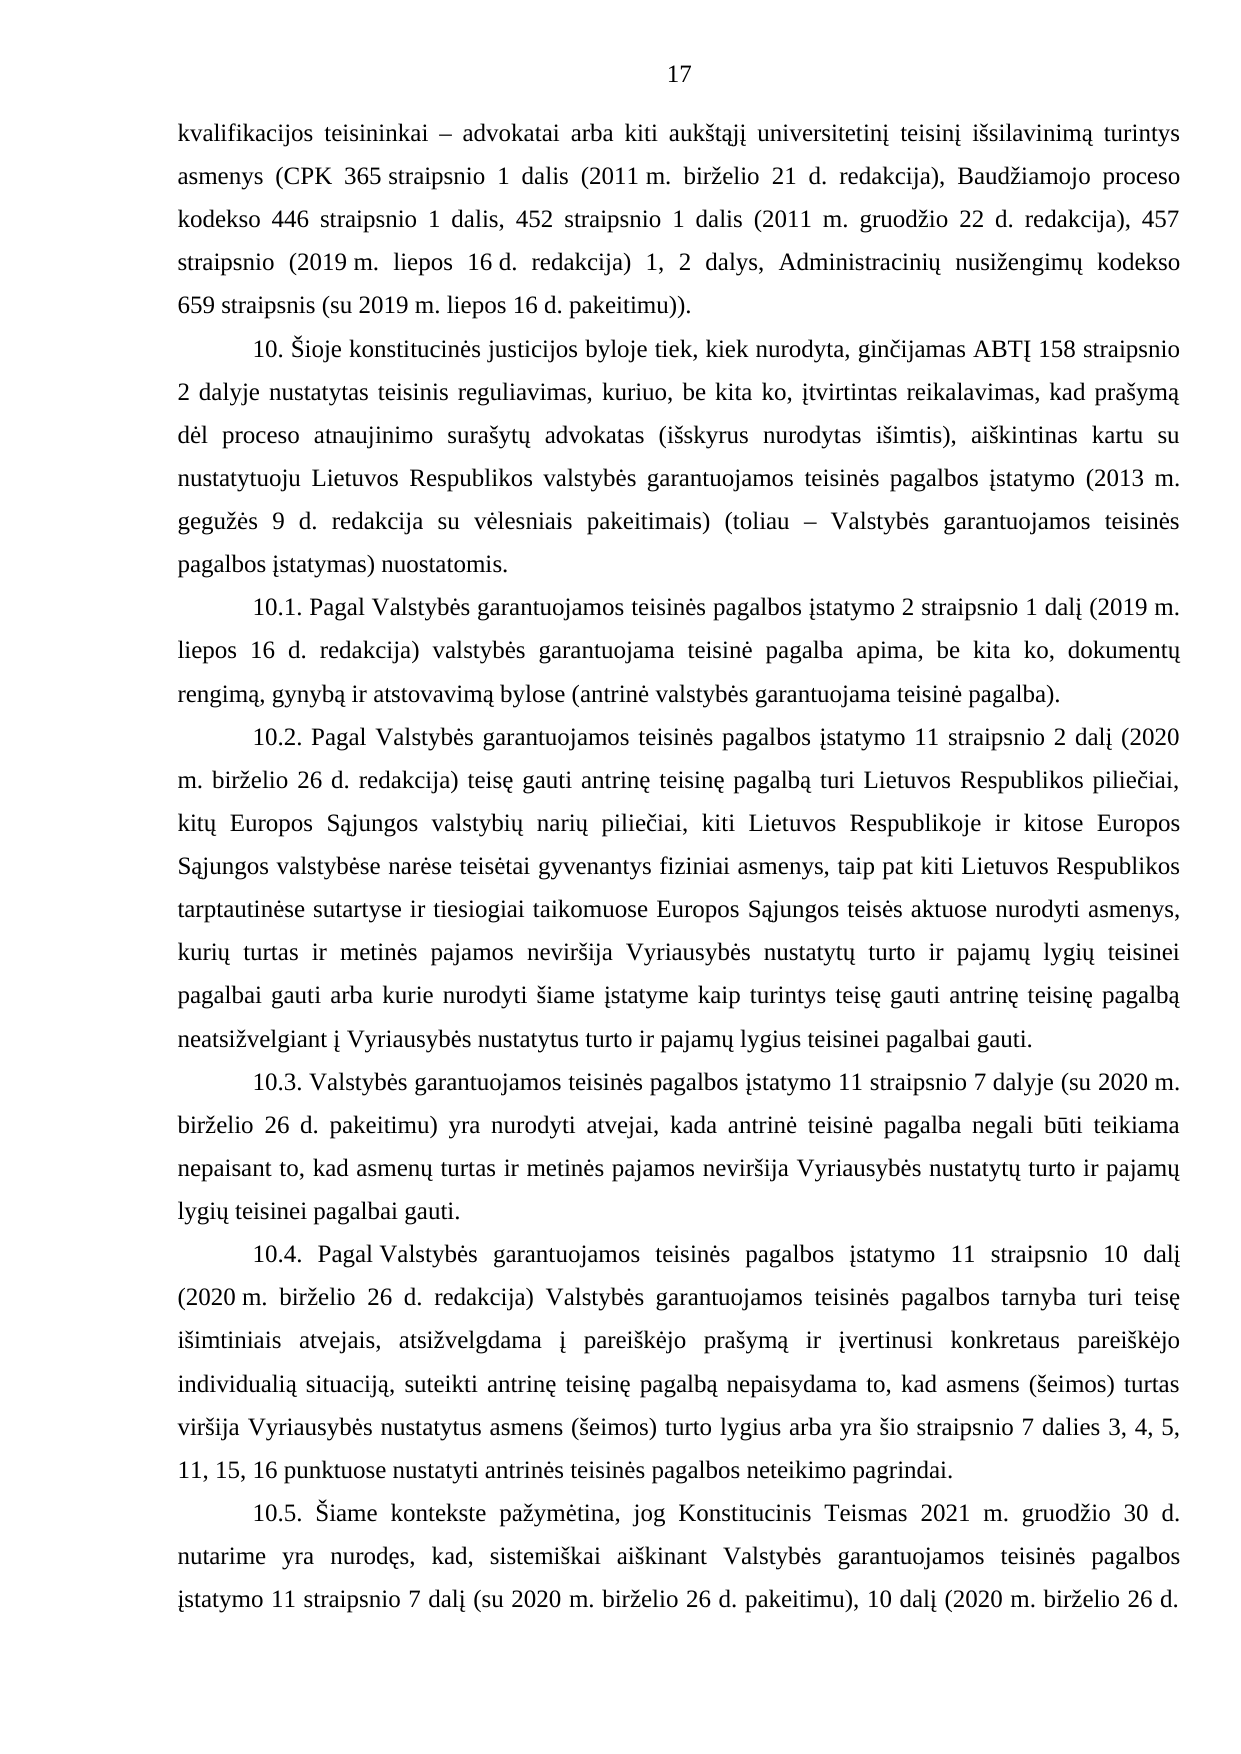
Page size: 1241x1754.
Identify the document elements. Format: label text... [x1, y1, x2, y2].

text 10.5. Šiame kontekste pažymėtina, jog Konstitucinis Teismas 2021 m. gruodžio 30 d. nutarime yra nurodęs, kad, sistemiškai aiškinant Valstybės garantuojamos teisinės pagalbos įstatymo 11 straipsnio 7 dalį (su 2020 m. birželio 26 d. pakeitimu), 10 dalį (2020 m. birželio 26 d. [177, 1498, 1181, 1613]
text kvalifikacijos teisininkai – advokatai arba kiti aukštąjį universitetinį teisinį išsilavinimą turintys asmenys (CPK 365 straipsnio 1 dalis (2011 m. birželio 21 d. redakcija), Baudžiamojo proceso kodekso 446 straipsnio 1 dalis, 452 straipsnio 1 dalis (2011 m. gruodžio 22 d. redakcija), 457 straipsnio (2019 m. liepos 16 d. redakcija) 1, 2 dalys, Administracinių nusižengimų kodekso 659 straipsnis (su 2019 m. liepos 16 d. pakeitimu)). [177, 118, 1181, 319]
text 10.1. Pagal Valstybės garantuojamos teisinės pagalbos įstatymo 2 straipsnio 1 dalį (2019 m. liepos 16 d. redakcija) valstybės garantuojama teisinė pagalba apima, be kita ko, dokumentų rengimą, gynybą ir atstovavimą bylose (antrinė valstybės garantuojama teisinė pagalba). [177, 592, 1181, 707]
text 10.3. Valstybės garantuojamos teisinės pagalbos įstatymo 11 straipsnio 7 dalyje (su 2020 m. birželio 26 d. pakeitimu) yra nurodyti atvejai, kada antrinė teisinė pagalba negali būti teikiama nepaisant to, kad asmenų turtas ir metinės pajamos neviršija Vyriausybės nustatytų turto ir pajamų lygių teisinei pagalbai gauti. [177, 1067, 1181, 1225]
text 10.4. Pagal Valstybės garantuojamos teisinės pagalbos įstatymo 11 straipsnio 10 dalį (2020 m. birželio 26 d. redakcija) Valstybės garantuojamos teisinės pagalbos tarnyba turi teisę išimtiniais atvejais, atsižvelgdama į pareiškėjo prašymą ir įvertinusi konkretaus pareiškėjo individualią situaciją, suteikti antrinę teisinę pagalbą nepaisydama to, kad asmens (šeimos) turtas viršija Vyriausybės nustatytus asmens (šeimos) turto lygius arba yra šio straipsnio 7 dalies 3, 4, 5, 11, 15, 16 punktuose nustatyti antrinės teisinės pagalbos neteikimo pagrindai. [177, 1239, 1181, 1484]
text 10.2. Pagal Valstybės garantuojamos teisinės pagalbos įstatymo 11 straipsnio 2 dalį (2020 m. birželio 26 d. redakcija) teisę gauti antrinę teisinę pagalbą turi Lietuvos Respublikos piliečiai, kitų Europos Sąjungos valstybių narių piliečiai, kiti Lietuvos Respublikoje ir kitose Europos Sąjungos valstybėse narėse teisėtai gyvenantys fiziniai asmenys, taip pat kiti Lietuvos Respublikos tarptautinėse sutartyse ir tiesiogiai taikomuose Europos Sąjungos teisės aktuose nurodyti asmenys, kurių turtas ir metinės pajamos neviršija Vyriausybės nustatytų turto ir pajamų lygių teisinei pagalbai gauti arba kurie nurodyti šiame įstatyme kaip turintys teisę gauti antrinę teisinę pagalbą neatsižvelgiant į Vyriausybės nustatytus turto ir pajamų lygius teisinei pagalbai gauti. [177, 722, 1181, 1052]
text 10. Šioje konstitucinės justicijos byloje tiek, kiek nurodyta, ginčijamas ABTĮ 158 straipsnio 2 dalyje nustatytas teisinis reguliavimas, kuriuo, be kita ko, įtvirtintas reikalavimas, kad prašymą dėl proceso atnaujinimo surašytų advokatas (išskyrus nurodytas išimtis), aiškintinas kartu su nustatytuoju Lietuvos Respublikos valstybės garantuojamos teisinės pagalbos įstatymo (2013 m. gegužės 9 d. redakcija su vėlesniais pakeitimais) (toliau – Valstybės garantuojamos teisinės pagalbos įstatymas) nuostatomis. [177, 334, 1181, 578]
